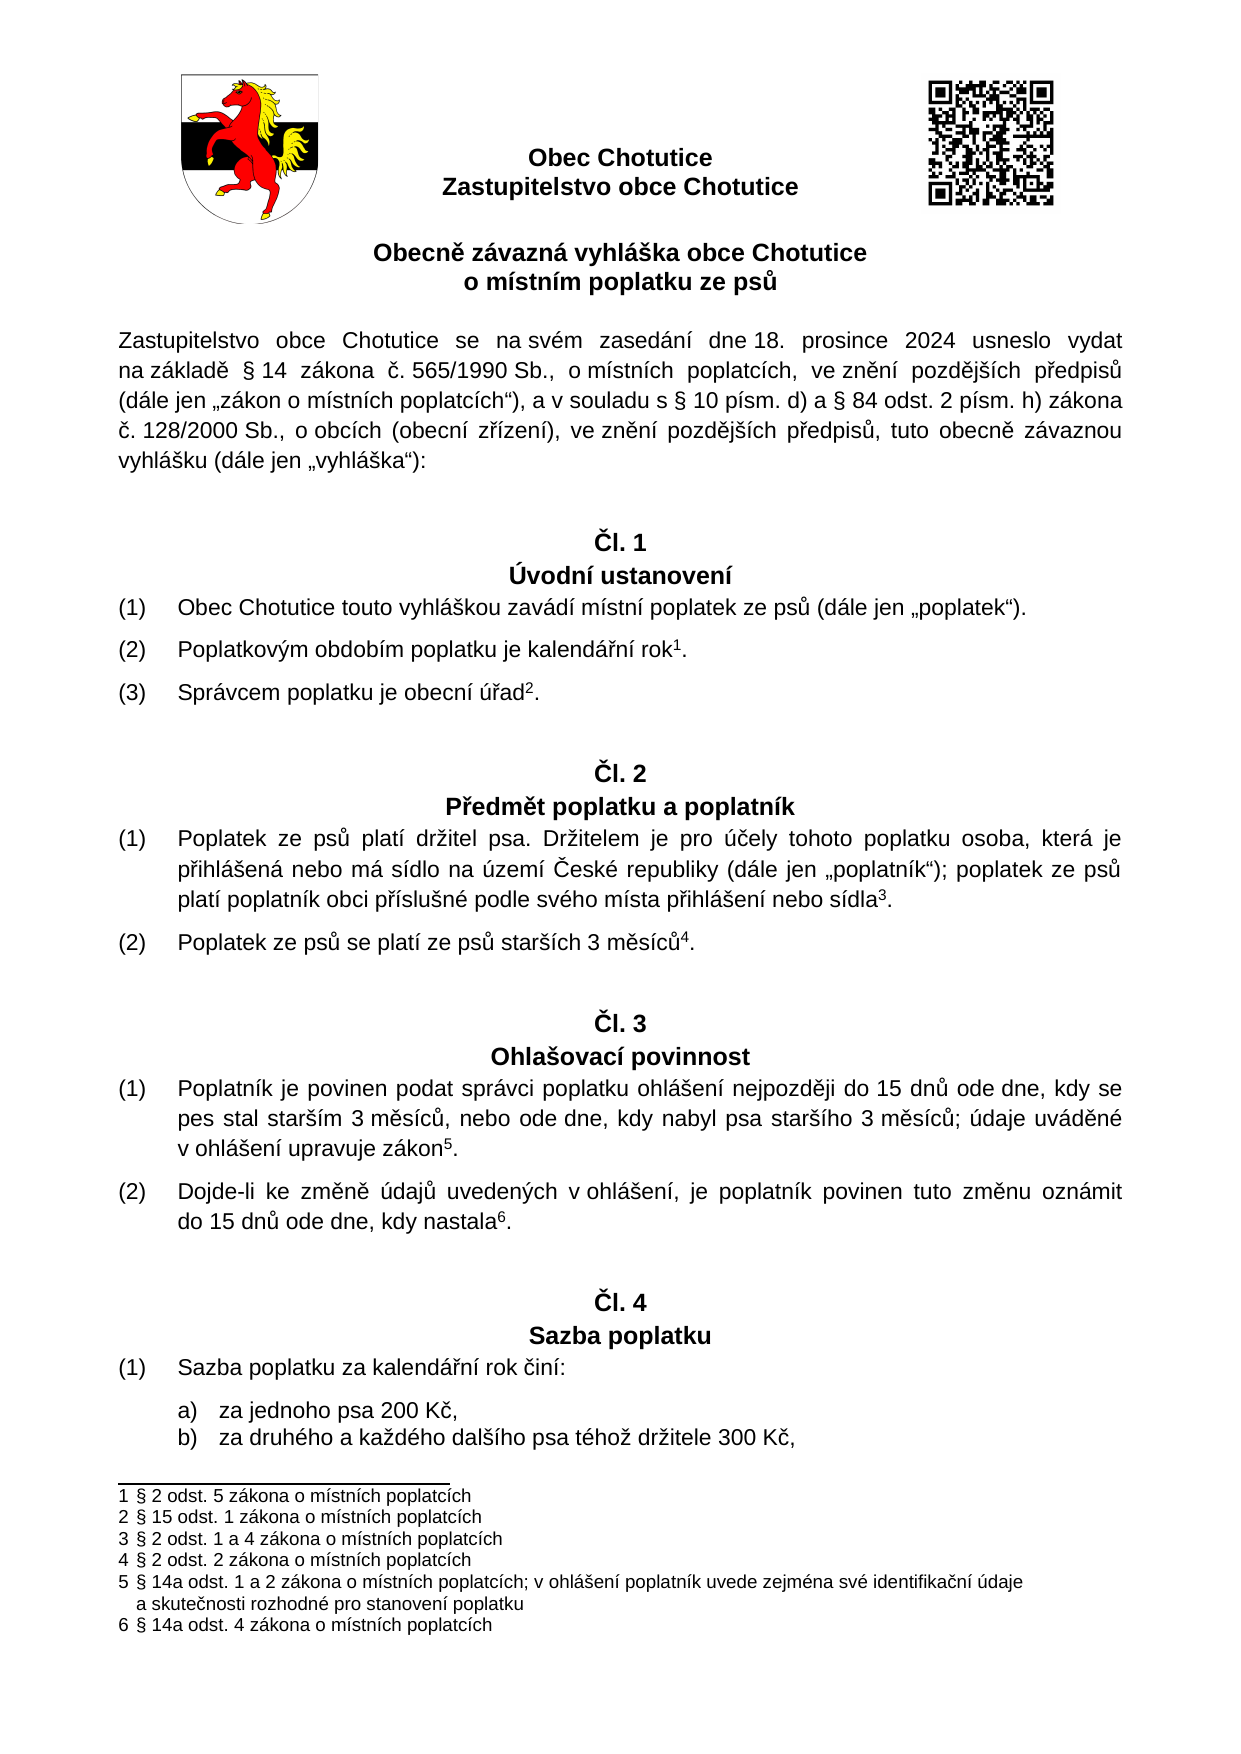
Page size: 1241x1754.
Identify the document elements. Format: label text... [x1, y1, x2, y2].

list § 15 odst. 1 zákona o místních poplatcích [118, 1506, 1122, 1528]
text [118, 143, 180, 201]
list Poplatník je povinen podat správci poplatku ohlášení nejpozději do 15 dnů ode dne, kdy se pes stal starším 3 měsíců, nebo ode dne, kdy nabyl psa staršího 3 měsíců; údaje uváděné v ohlášení upravuje zákon. [118, 1075, 1122, 1162]
list § 2 odst. 5 zákona o místních poplatcích [118, 1484, 1122, 1506]
text [1062, 143, 1122, 201]
list Dojde-li ke změně údajů uvedených v ohlášení, je poplatník povinen tuto změnu oznámit do 15 dnů ode dne, kdy nastala. [118, 1178, 1122, 1234]
list Obec Chotutice touto vyhláškou zavádí místní poplatek ze psů (dále jen „poplatek“). [118, 594, 1122, 620]
list Sazba poplatku za kalendářní rok činí: [118, 1354, 1122, 1381]
list § 2 odst. 2 zákona o místních poplatcích [118, 1549, 1122, 1571]
subtitle Čl. 4 Sazba poplatku [118, 1288, 1122, 1350]
list § 2 odst. 1 a 4 zákona o místních poplatcích [118, 1528, 1122, 1549]
list Poplatek ze psů platí držitel psa. Držitelem je pro účely tohoto poplatku osoba, která je přihlášená nebo má sídlo na území České republiky (dále jen „poplatník“); poplatek ze psů platí poplatník obci příslušné podle svého místa přihlášení nebo sídla. [118, 825, 1122, 912]
list Správcem poplatku je obecní úřad. [118, 679, 1122, 706]
list § 14a odst. 4 zákona o místních poplatcích [118, 1614, 1122, 1635]
list za druhého a každého dalšího psa téhož držitele 300 Kč, [177, 1423, 1122, 1450]
text Obec Chotutice Zastupitelstvo obce Chotutice [319, 143, 920, 201]
list Poplatek ze psů se platí ze psů starších 3 měsíců. [118, 928, 1122, 955]
text Zastupitelstvo obce Chotutice se na svém zasedání dne 18. prosince 2024 usneslo vydat na základě § 14 zákona č. 565/1990 Sb., o místních poplatcích, ve znění pozdějších předpisů (dále jen „zákon o místních poplatcích“), a v souladu s § 10 písm. d) a § 84 odst. 2 písm. h) zákona č. 128/2000 Sb., o obcích (obecní zřízení), ve znění pozdějších předpisů, tuto obecně závaznou vyhlášku (dále jen „vyhláška“): [118, 327, 1122, 474]
subtitle Čl. 2 Předmět poplatku a poplatník [118, 759, 1122, 821]
list Poplatkovým obdobím poplatku je kalendářní rok. [118, 636, 1122, 663]
list § 14a odst. 1 a 2 zákona o místních poplatcích; v ohlášení poplatník uvede zejména své identifikační údaje a skutečnosti rozhodné pro stanovení poplatku [118, 1571, 1122, 1614]
subtitle Obecně závazná vyhláška obce Chotutice o místním poplatku ze psů [118, 238, 1122, 295]
list za jednoho psa 200 Kč, [177, 1397, 1122, 1423]
subtitle Čl. 1 Úvodní ustanovení [118, 528, 1122, 589]
subtitle Čl. 3 Ohlašovací povinnost [118, 1009, 1122, 1071]
